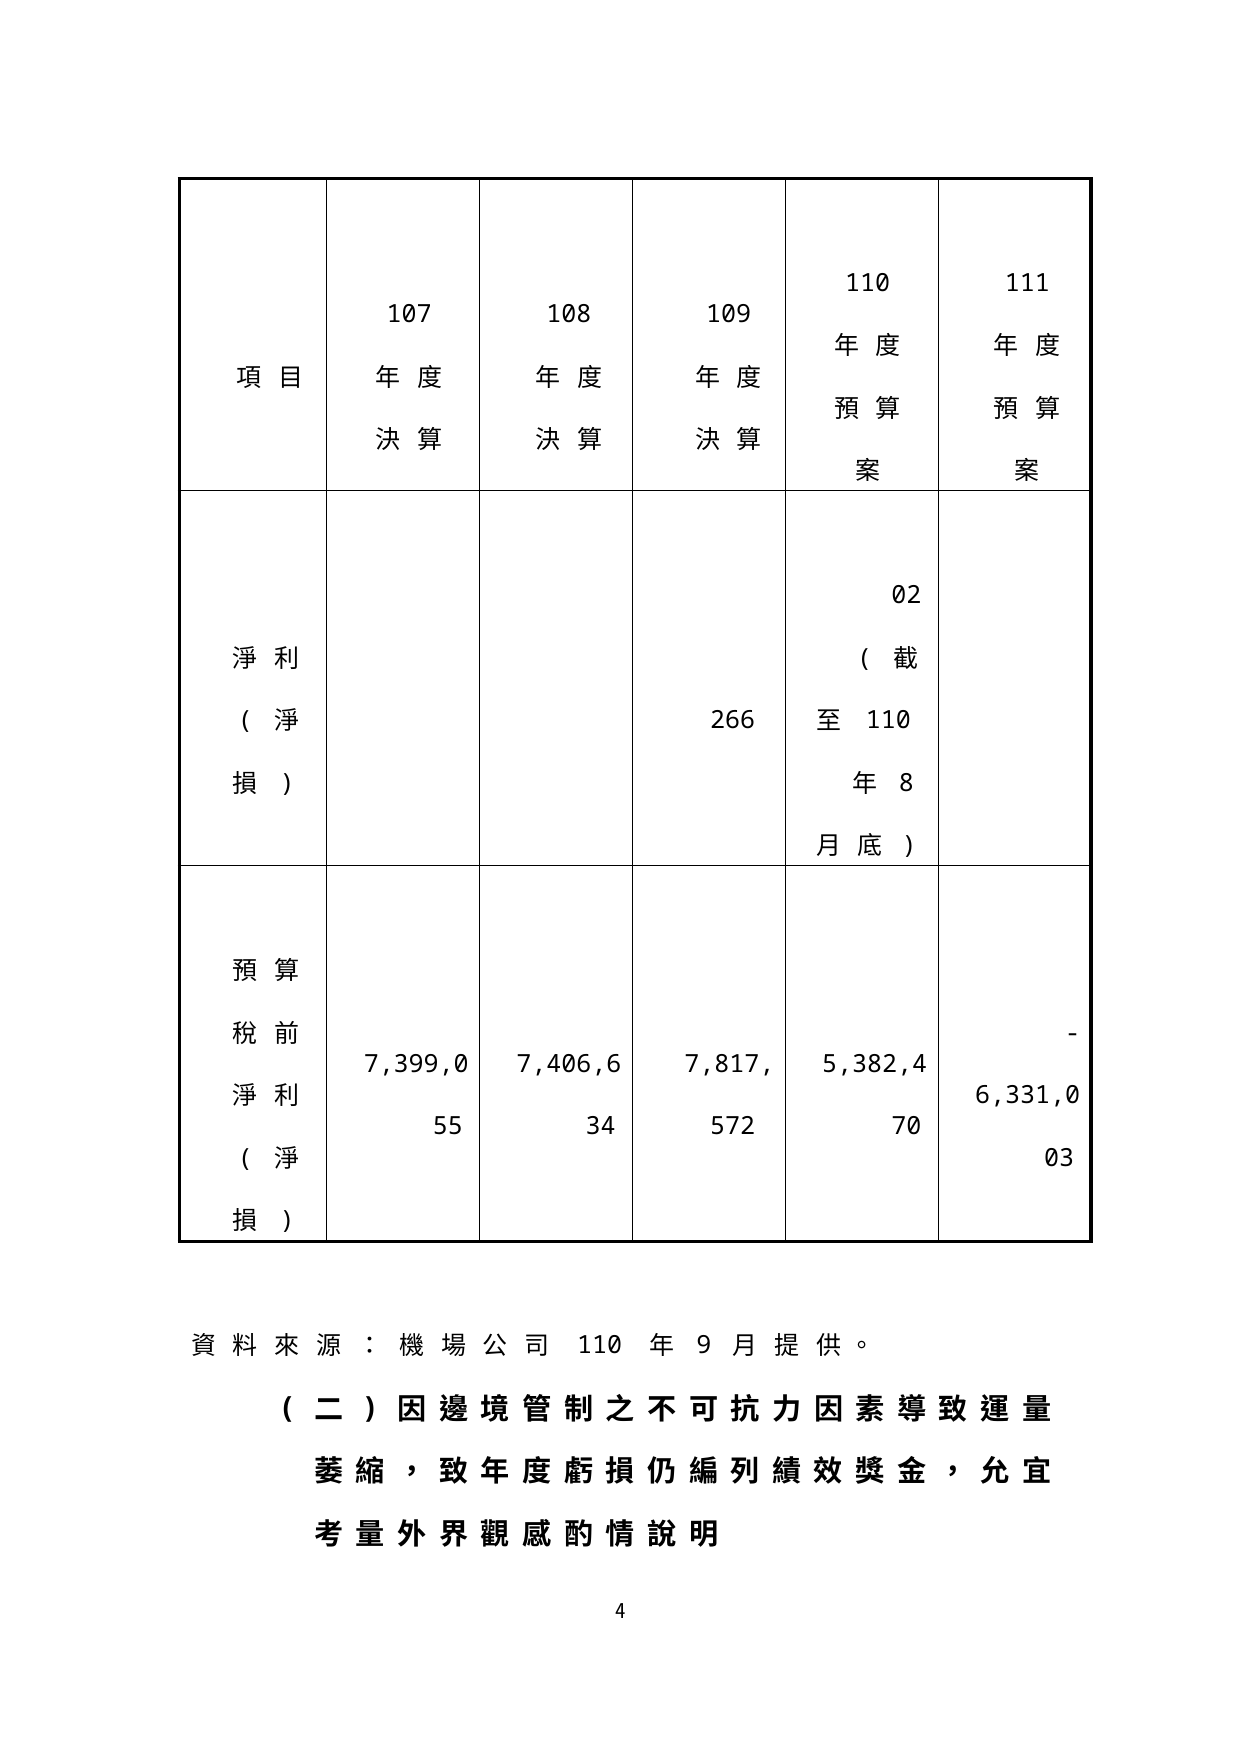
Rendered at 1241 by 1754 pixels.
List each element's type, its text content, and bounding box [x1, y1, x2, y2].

table_header 項目 [181, 180, 326, 490]
table_cell [480, 491, 632, 865]
text (二)因邊境管制之不可抗力因素導致運量萎縮，致年度虧損仍編列績效獎金，允宜考量外界觀感酌情說明 [242, 1365, 1058, 1552]
table_cell 7,406,634 [480, 866, 632, 1240]
table_cell 預算稅前淨利(淨損) [181, 866, 326, 1240]
table_header 108年度決算 [480, 180, 632, 490]
table_cell 5,382,470 [786, 866, 938, 1240]
table_cell 266 [633, 491, 785, 865]
table_header 111年度預算案 [939, 180, 1089, 490]
table_header 110年度預算案 [786, 180, 938, 490]
table_header 107年度決算 [327, 180, 479, 490]
table_cell -6,331,003 [939, 866, 1089, 1240]
table_cell [327, 491, 479, 865]
table_cell 7,817,572 [633, 866, 785, 1240]
table_cell - [939, 491, 1089, 865]
table_header 109年度決算 [633, 180, 785, 490]
table_cell 7,399,055 [327, 866, 479, 1240]
table_cell 淨利(淨損) [181, 491, 326, 865]
text 資料來源：機場公司110年9月提供。 [183, 1302, 1058, 1365]
table_cell 02 (截至110年8月底) [786, 491, 938, 865]
